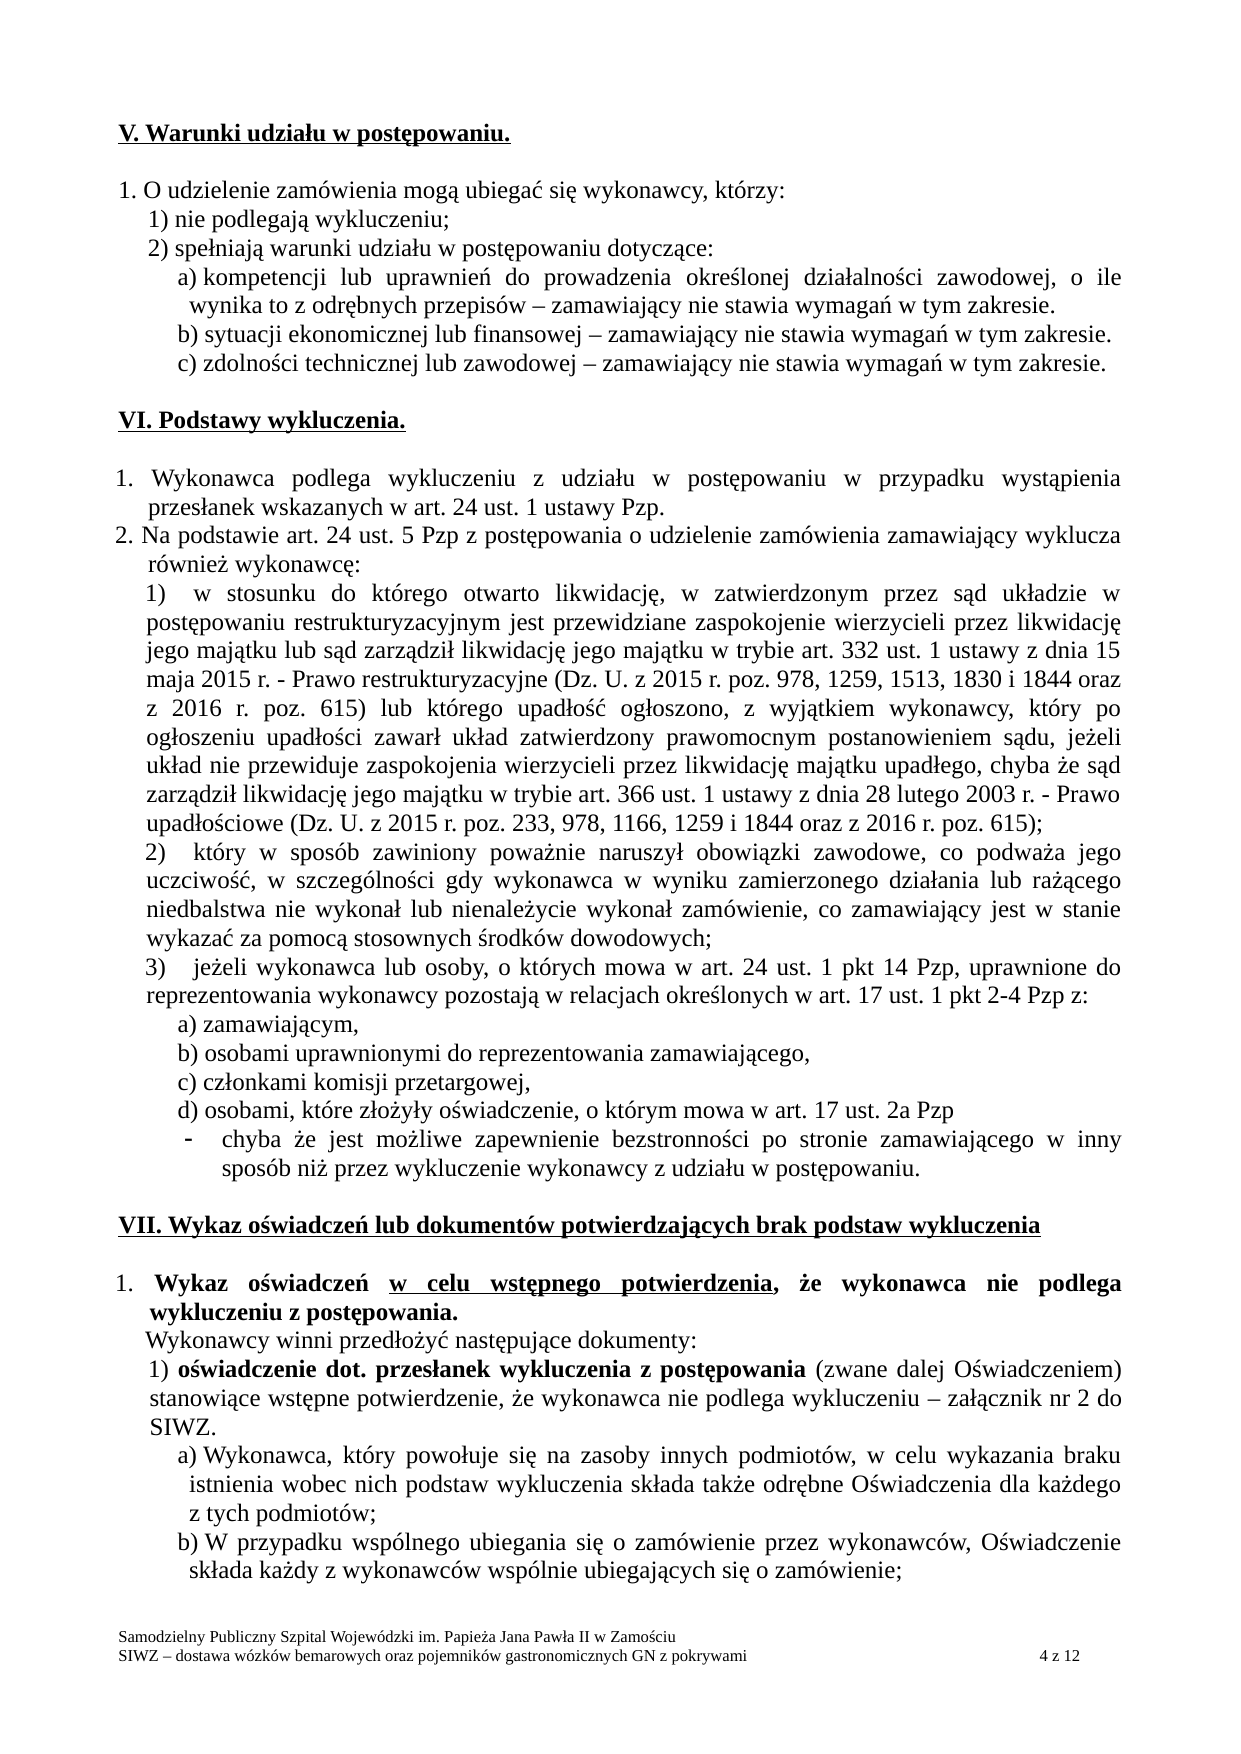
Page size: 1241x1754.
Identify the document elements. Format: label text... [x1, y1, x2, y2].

list jeżeli wykonawca lub osoby, o których mowa w art. 24 ust. 1 pkt 14 Pzp, uprawnione do reprezentowania wykonawcy pozostają w relacjach określonych w art. 17 ust. 1 pkt 2-4 Pzp z: [145, 952, 1122, 1009]
list zdolności technicznej lub zawodowej – zamawiający nie stawia wymagań w tym zakresie. [177, 348, 1122, 377]
list chyba że jest możliwe zapewnienie bezstronności po stronie zamawiającego w inny sposób niż przez wykluczenie wykonawcy z udziału w postępowaniu. [184, 1124, 1122, 1182]
text 2. Na podstawie art. 24 ust. 5 Pzp z postępowania o udzielenie zamówienia zamawiający wyklucza również wykonawcę: [115, 521, 1122, 578]
list w stosunku do którego otwarto likwidację, w zatwierdzonym przez sąd układzie w postępowaniu restrukturyzacyjnym jest przewidziane zaspokojenie wierzycieli przez likwidację jego majątku lub sąd zarządził likwidację jego majątku w trybie art. 332 ust. 1 ustawy z dnia 15 maja 2015 r. - Prawo restrukturyzacyjne (Dz. U. z 2015 r. poz. 978, 1259, 1513, 1830 i 1844 oraz z 2016 r. poz. 615) lub którego upadłość ogłoszono, z wyjątkiem wykonawcy, który po ogłoszeniu upadłości zawarł układ zatwierdzony prawomocnym postanowieniem sądu, jeżeli układ nie przewiduje zaspokojenia wierzycieli przez likwidację majątku upadłego, chyba że sąd zarządził likwidację jego majątku w trybie art. 366 ust. 1 ustawy z dnia 28 lutego 2003 r. - Prawo upadłościowe (Dz. U. z 2015 r. poz. 233, 978, 1166, 1259 i 1844 oraz z 2016 r. poz. 615); [145, 578, 1122, 837]
list Wykonawca, który powołuje się na zasoby innych podmiotów, w celu wykazania braku istnienia wobec nich podstaw wykluczenia składa także odrębne Oświadczenia dla każdego z tych podmiotów; [177, 1441, 1122, 1527]
list osobami, które złożyły oświadczenie, o którym mowa w art. 17 ust. 2a Pzp [177, 1096, 1122, 1124]
list członkami komisji przetargowej, [177, 1067, 1122, 1096]
text 1. Wykonawca podlega wykluczeniu z udziału w postępowaniu w przypadku wystąpienia przesłanek wskazanych w art. 24 ust. 1 ustawy Pzp. [115, 463, 1122, 521]
text 1) oświadczenie dot. przesłanek wykluczenia z postępowania (zwane dalej Oświadczeniem) stanowiące wstępne potwierdzenie, że wykonawca nie podlega wykluczeniu – załącznik nr 2 do SIWZ. [148, 1354, 1122, 1441]
text 1. Wykaz oświadczeń w celu wstępnego potwierdzenia, że wykonawca nie podlega wykluczeniu z postępowania. [115, 1268, 1122, 1326]
text Wykonawcy winni przedłożyć następujące dokumenty: [145, 1326, 1122, 1354]
text VII. Wykaz oświadczeń lub dokumentów potwierdzających brak podstaw wykluczenia [118, 1211, 1122, 1239]
list 1) nie podlegają wykluczeniu; [118, 204, 1122, 233]
list W przypadku wspólnego ubiegania się o zamówienie przez wykonawców, Oświadczenie składa każdy z wykonawców wspólnie ubiegających się o zamówienie; [177, 1527, 1122, 1584]
list kompetencji lub uprawnień do prowadzenia określonej działalności zawodowej, o ile wynika to z odrębnych przepisów – zamawiający nie stawia wymagań w tym zakresie. [177, 262, 1122, 319]
list sytuacji ekonomicznej lub finansowej – zamawiający nie stawia wymagań w tym zakresie. [177, 319, 1122, 348]
list osobami uprawnionymi do reprezentowania zamawiającego, [177, 1038, 1122, 1067]
text VI. Podstawy wykluczenia. [118, 406, 1122, 434]
list 2) spełniają warunki udziału w postępowaniu dotyczące: [118, 233, 1122, 262]
list który w sposób zawiniony poważnie naruszył obowiązki zawodowe, co podważa jego uczciwość, w szczególności gdy wykonawca w wyniku zamierzonego działania lub rażącego niedbalstwa nie wykonał lub nienależycie wykonał zamówienie, co zamawiający jest w stanie wykazać za pomocą stosownych środków dowodowych; [145, 837, 1122, 952]
text V. Warunki udziału w postępowaniu. [118, 118, 1122, 147]
list O udzielenie zamówienia mogą ubiegać się wykonawcy, którzy: [118, 176, 1122, 204]
list zamawiającym, [177, 1009, 1122, 1038]
